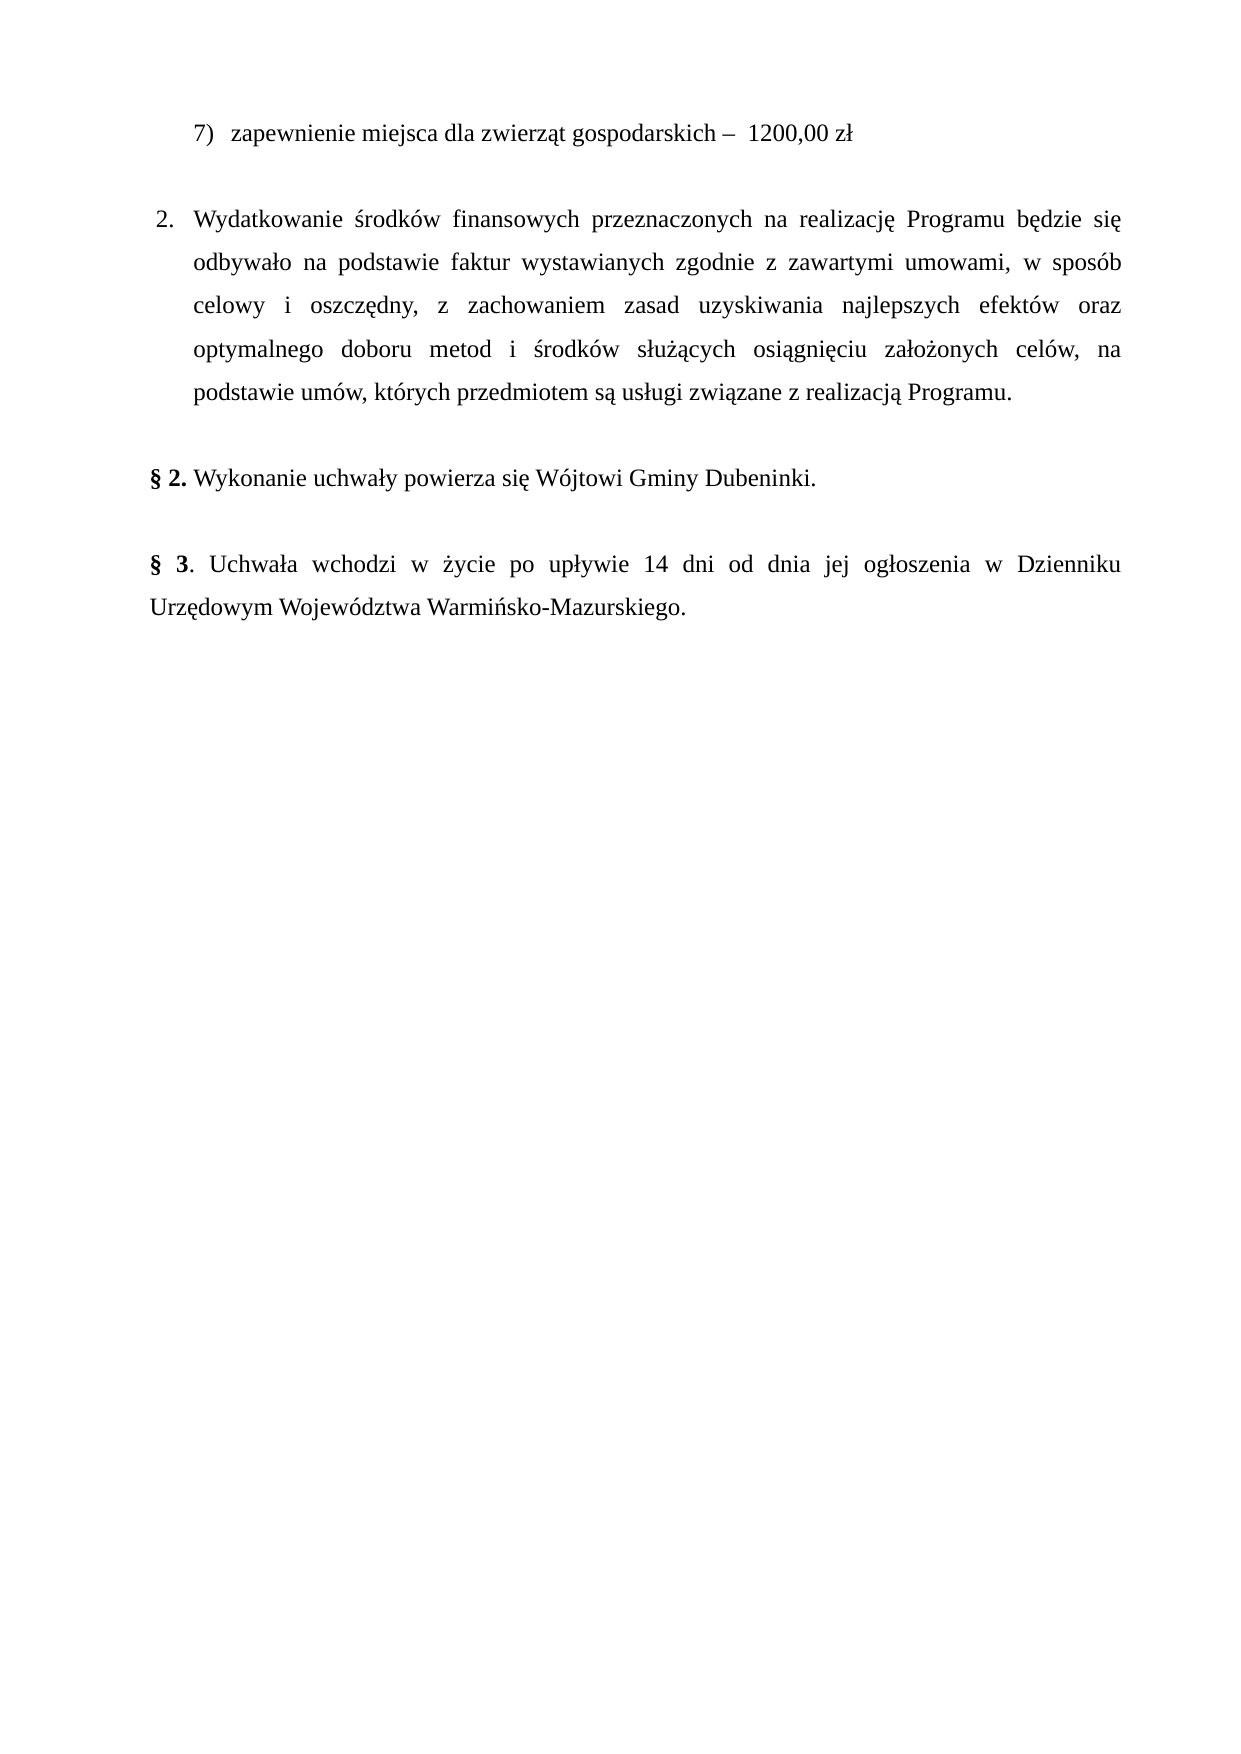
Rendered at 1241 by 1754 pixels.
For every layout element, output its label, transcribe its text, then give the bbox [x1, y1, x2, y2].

list Wydatkowanie środków finansowych przeznaczonych na realizację Programu będzie się odbywało na podstawie faktur wystawianych zgodnie z zawartymi umowami, w sposób celowy i oszczędny, z zachowaniem zasad uzyskiwania najlepszych efektów oraz optymalnego doboru metod i środków służących osiągnięciu założonych celów, na podstawie umów, których przedmiotem są usługi związane z realizacją Programu. [156, 204, 1122, 406]
text § 2. Wykonanie uchwały powierza się Wójtowi Gminy Dubeninki. [149, 463, 1122, 492]
list zapewnienie miejsca dla zwierząt gospodarskich – 1200,00 zł [193, 118, 1122, 147]
text § 3. Uchwała wchodzi w życie po upływie 14 dni od dnia jej ogłoszenia w Dzienniku Urzędowym Województwa Warmińsko-Mazurskiego. [149, 549, 1122, 621]
